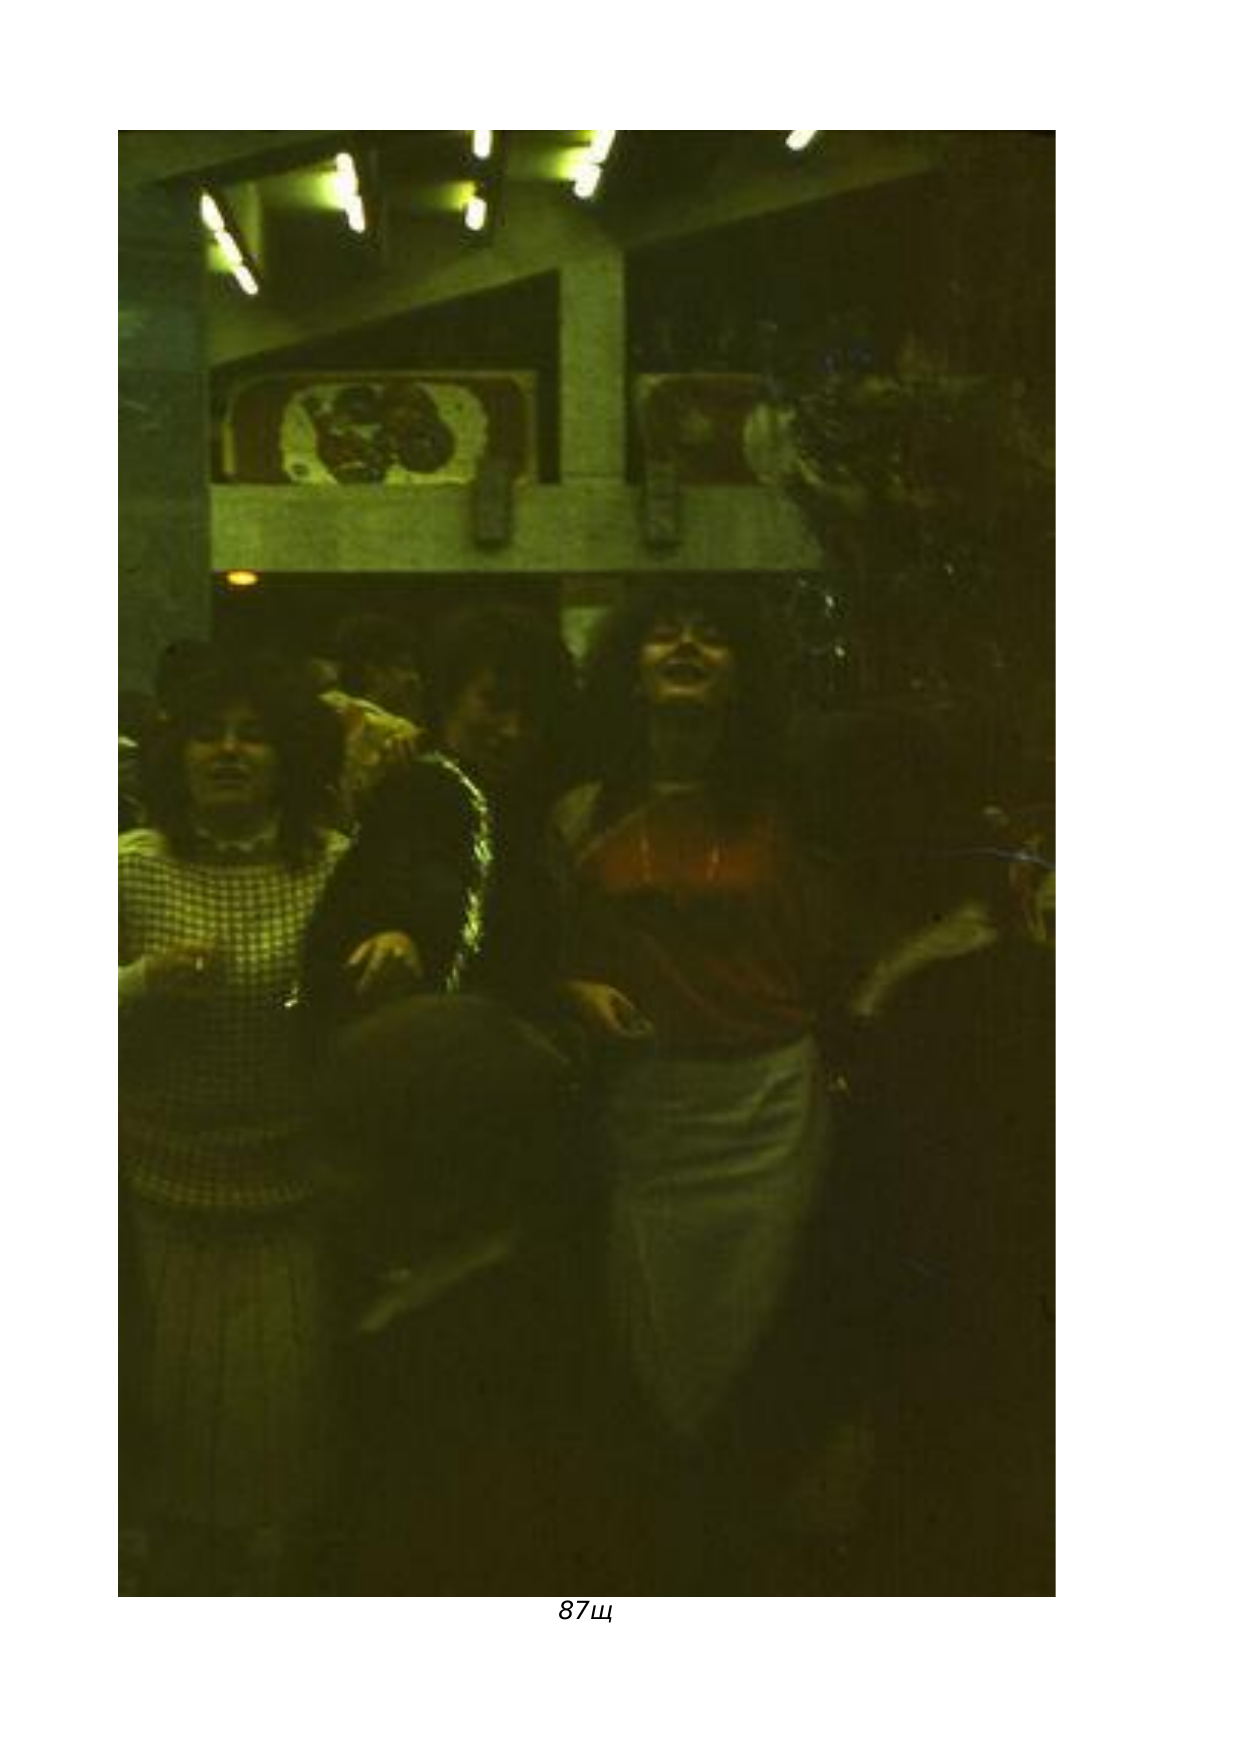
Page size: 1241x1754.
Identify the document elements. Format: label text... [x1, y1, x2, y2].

text 87щ [118, 1597, 1056, 1626]
picture [118, 130, 1056, 1597]
